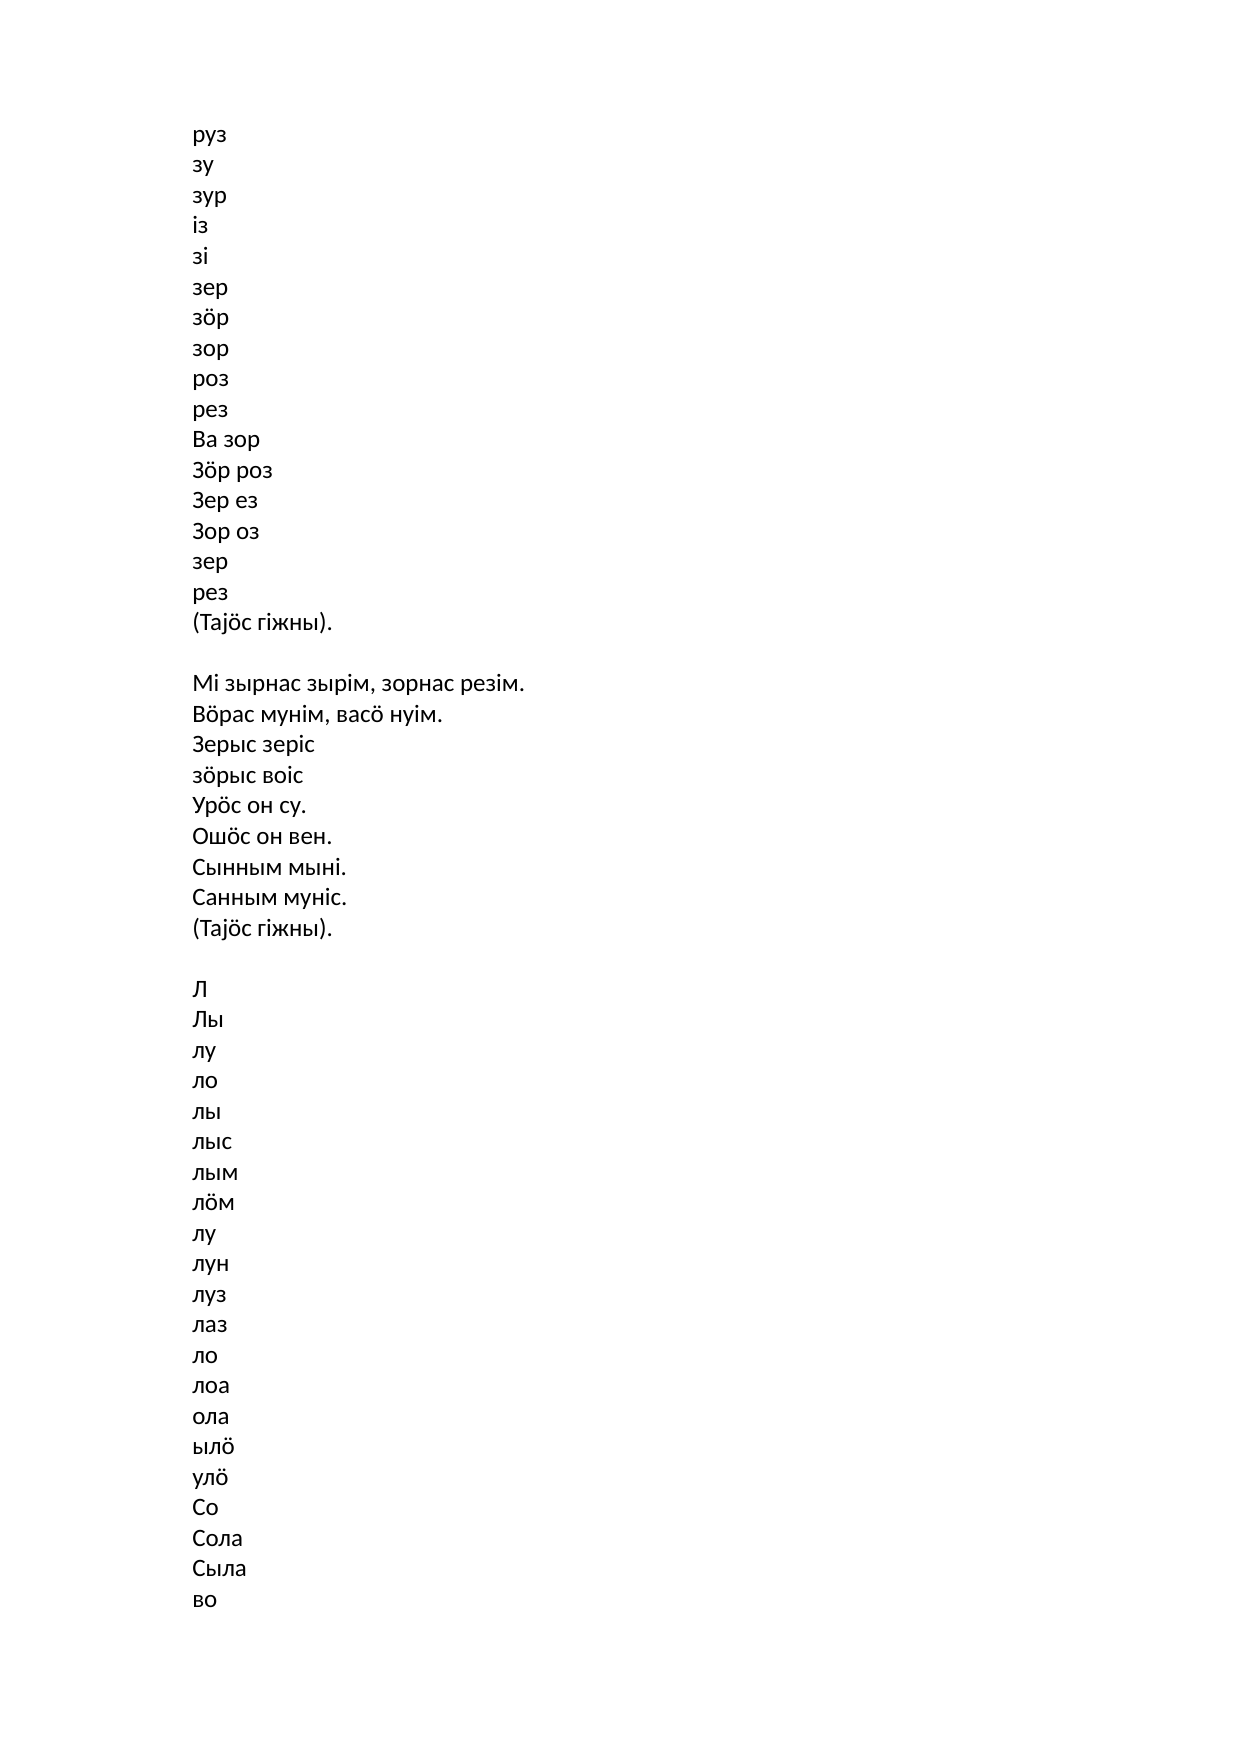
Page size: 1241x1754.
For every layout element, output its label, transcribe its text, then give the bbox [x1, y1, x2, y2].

text Зерыс зеріс [118, 728, 1122, 759]
text лыс [118, 1125, 1122, 1156]
text рез [118, 393, 1122, 423]
text зер [118, 271, 1122, 301]
text Лы [118, 1003, 1122, 1034]
text Урӧс он су. [118, 789, 1122, 820]
text із [118, 210, 1122, 240]
text Вӧрас мунім, васӧ нуім. [118, 698, 1122, 728]
text зӧрыс воіс [118, 759, 1122, 789]
text роз [118, 362, 1122, 393]
text лу [118, 1217, 1122, 1247]
text Сынным мыні. [118, 851, 1122, 881]
text Санным муніс. [118, 881, 1122, 912]
text луз [118, 1278, 1122, 1308]
text ло [118, 1064, 1122, 1095]
text Зӧр роз [118, 454, 1122, 484]
text зі [118, 240, 1122, 271]
text зӧр [118, 301, 1122, 332]
text зор [118, 332, 1122, 362]
text зу [118, 149, 1122, 179]
text Зер ез [118, 484, 1122, 515]
text Л [118, 973, 1122, 1003]
text рез [118, 576, 1122, 606]
text Сыла [118, 1553, 1122, 1583]
text Сола [118, 1522, 1122, 1553]
text лу [118, 1034, 1122, 1064]
text во [118, 1583, 1122, 1614]
text Мі зырнас зырім, зорнас резім. [118, 667, 1122, 698]
text лым [118, 1156, 1122, 1186]
text улӧ [118, 1461, 1122, 1492]
text Ошӧс он вен. [118, 820, 1122, 851]
text Зор оз [118, 515, 1122, 545]
text (Тајӧс гіжны). [118, 912, 1122, 942]
text лы [118, 1095, 1122, 1125]
text ола [118, 1400, 1122, 1431]
text зур [118, 179, 1122, 210]
text лӧм [118, 1186, 1122, 1217]
text зер [118, 545, 1122, 576]
text (Тајӧс гіжны). [118, 606, 1122, 637]
text лоа [118, 1369, 1122, 1400]
text Со [118, 1492, 1122, 1522]
text руз [118, 118, 1122, 149]
text ло [118, 1339, 1122, 1369]
text лаз [118, 1308, 1122, 1339]
text Ва зор [118, 423, 1122, 454]
text ылӧ [118, 1431, 1122, 1461]
text лун [118, 1247, 1122, 1278]
